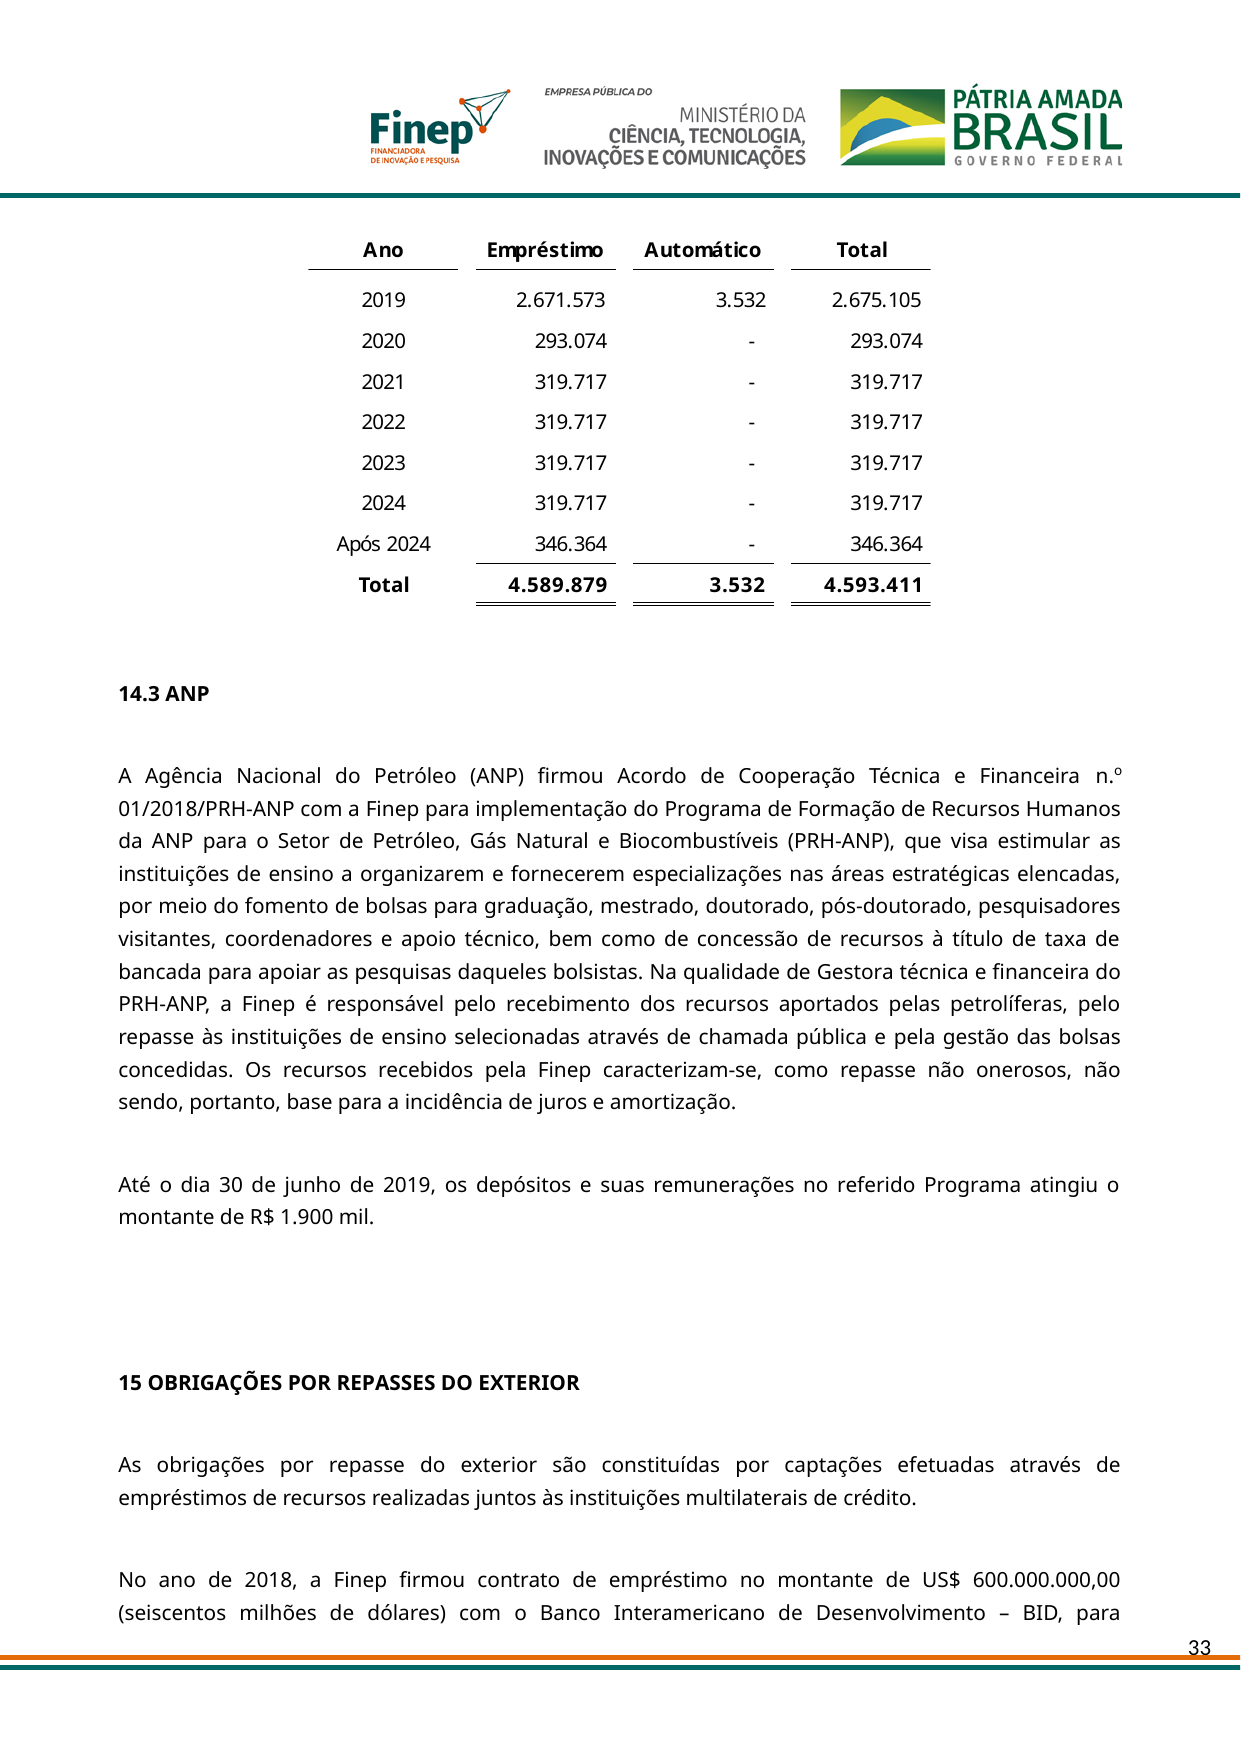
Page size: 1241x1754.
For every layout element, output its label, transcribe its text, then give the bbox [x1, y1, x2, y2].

text Até o dia 30 de junho de 2019, os depósitos e suas remunerações no referido Programa atingiu o montante de R$ 1.900 mil. [118, 1170, 1122, 1231]
text No ano de 2018, a Finep firmou contrato de empréstimo no montante de US$ 600.000.000,00 (seiscentos milhões de dólares) com o Banco Interamericano de Desenvolvimento – BID, para [118, 1566, 1122, 1627]
text As obrigações por repasse do exterior são constituídas por captações efetuadas através de empréstimos de recursos realizadas juntos às instituições multilaterais de crédito. [118, 1450, 1122, 1511]
subtitle 15 OBRIGAÇÕES POR REPASSES DO EXTERIOR [118, 1368, 1122, 1396]
text A Agência Nacional do Petróleo (ANP) firmou Acordo de Cooperação Técnica e Financeira n.o 01/2018/PRH-ANP com a Finep para implementação do Programa de Formação de Recursos Humanos da ANP para o Setor de Petróleo, Gás Natural e Biocombustíveis (PRH-ANP), que visa estimular as instituições de ensino a organizarem e fornecerem especializações nas áreas estratégicas elencadas, por meio do fomento de bolsas para graduação, mestrado, doutorado, pós-doutorado, pesquisadores visitantes, coordenadores e apoio técnico, bem como de concessão de recursos à título de taxa de bancada para apoiar as pesquisas daqueles bolsistas. Na qualidade de Gestora técnica e financeira do PRH-ANP, a Finep é responsável pelo recebimento dos recursos aportados pelas petrolíferas, pelo repasse às instituições de ensino selecionadas através de chamada pública e pela gestão das bolsas concedidas. Os recursos recebidos pela Finep caracterizam-se, como repasse não onerosos, não sendo, portanto, base para a incidência de juros e amortização. [118, 761, 1122, 1116]
text 14.3 ANP [118, 679, 1122, 707]
